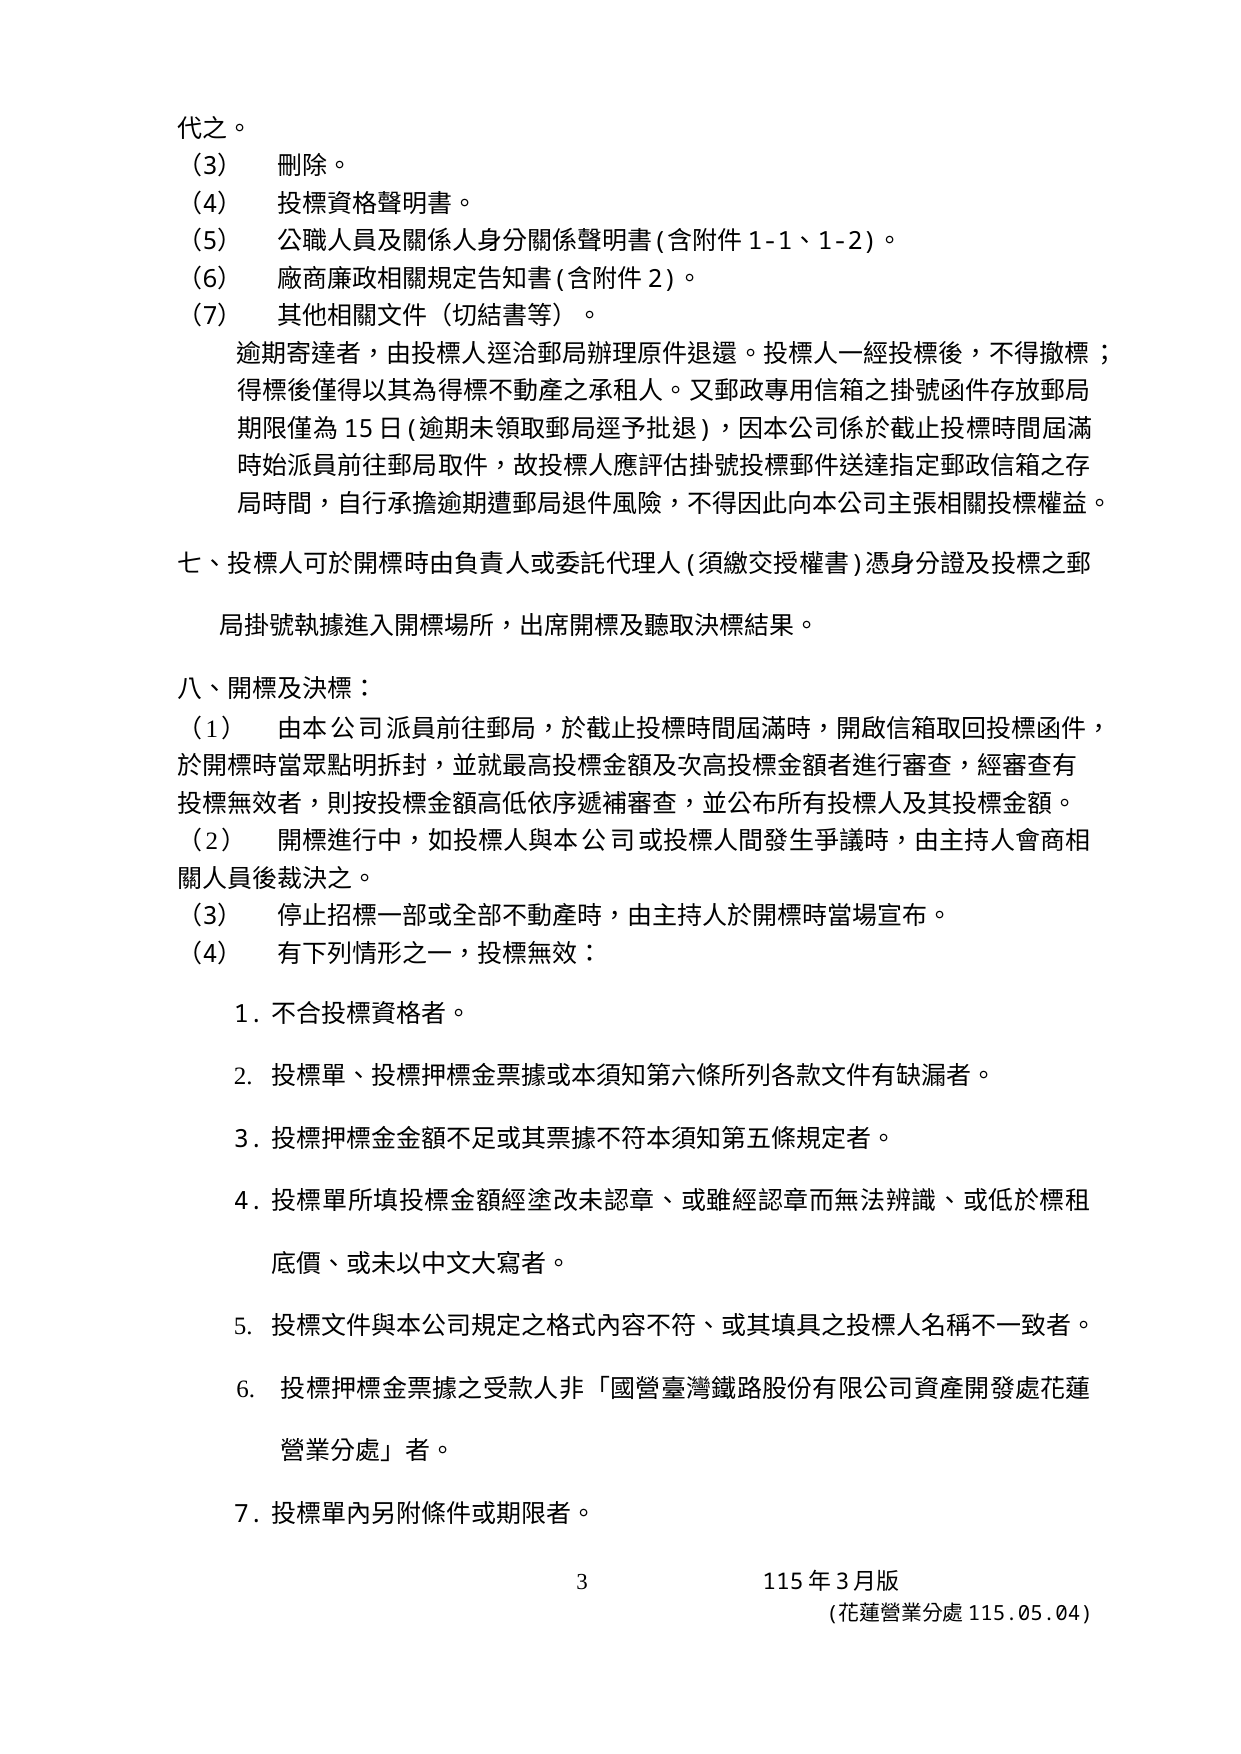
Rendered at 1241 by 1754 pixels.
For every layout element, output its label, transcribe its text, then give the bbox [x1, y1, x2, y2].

list 廠商廉政相關規定告知書(含附件2)。 [177, 257, 1090, 294]
list 公職人員及關係人身分關係聲明書(含附件1-1、1-2)。 [177, 219, 1090, 257]
list 其他相關文件（切結書等）。 [177, 294, 1090, 332]
text 八、開標及決標： [177, 644, 1092, 707]
list 投標資格聲明書。 [177, 182, 1090, 219]
list 投標押標金金額不足或其票據不符本須知第五條規定者。 [233, 1094, 1092, 1157]
list 投標單內另附條件或期限者。 [233, 1469, 1092, 1532]
text 七、投標人可於開標時由負責人或委託代理人(須繳交授權書)憑身分證及投標之郵局掛號執據進入開標場所，出席開標及聽取決標結果。 [177, 519, 1092, 644]
list 開標進行中，如投標人與本公司或投標人間發生爭議時，由主持人會商相關人員後裁決之。 [177, 819, 1090, 894]
list 刪除。 [177, 144, 1090, 182]
list 有下列情形之一，投標無效： [177, 932, 1090, 969]
text 逾期寄達者，由投標人逕洽郵局辦理原件退還。投標人一經投標後，不得撤標；得標後僅得以其為得標不動產之承租人。又郵政專用信箱之掛號函件存放郵局期限僅為15日(逾期未領取郵局逕予批退)，因本公司係於截止投標時間屆滿時始派員前往郵局取件，故投標人應評估掛號投標郵件送達指定郵政信箱之存局時間，自行承擔逾期遭郵局退件風險，不得因此向本公司主張相關投標權益。 [236, 332, 1092, 519]
list 由本公司派員前往郵局，於截止投標時間屆滿時，開啟信箱取回投標函件，於開標時當眾點明拆封，並就最高投標金額及次高投標金額者進行審查，經審查有投標無效者，則按投標金額高低依序遞補審查，並公布所有投標人及其投標金額。 [177, 707, 1090, 819]
list 停止招標一部或全部不動產時，由主持人於開標時當場宣布。 [177, 894, 1090, 932]
list 投標押標金票據之受款人非「國營臺灣鐵路股份有限公司資產開發處花蓮營業分處」者。 [236, 1344, 1092, 1469]
list 投標文件與本公司規定之格式內容不符、或其填具之投標人名稱不一致者。 [233, 1282, 1092, 1344]
list 投標單所填投標金額經塗改未認章、或雖經認章而無法辨識、或低於標租底價、或未以中文大寫者。 [233, 1157, 1092, 1282]
list 投標單、投標押標金票據或本須知第六條所列各款文件有缺漏者。 [233, 1032, 1092, 1094]
list 不合投標資格者。 [233, 969, 1092, 1032]
list 以法人資格投標者則檢附法人設立登記表或變更登記表及負責人（法定代理人）身分證正反面影本，負責人（法定代理人）若為外國人，則以有效護照影本代之。 [177, 107, 1090, 144]
